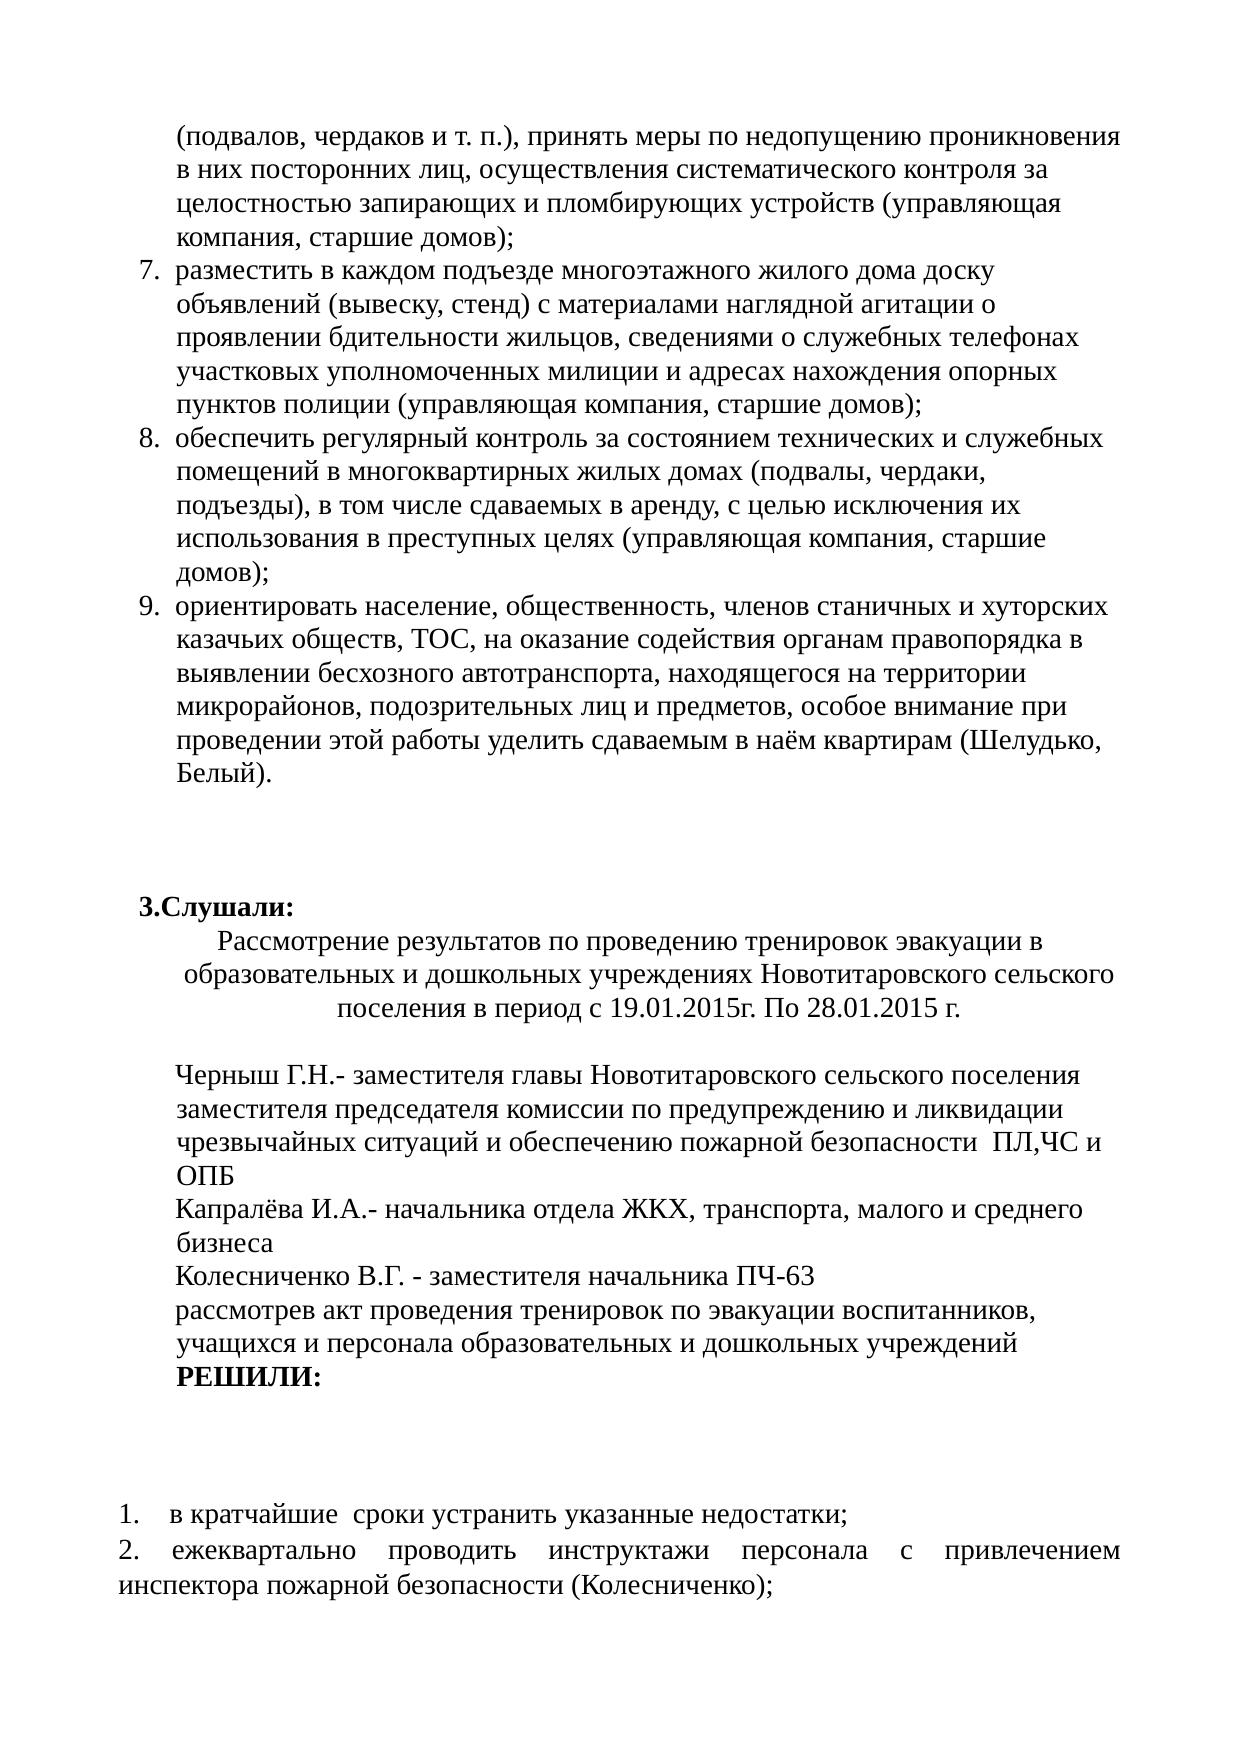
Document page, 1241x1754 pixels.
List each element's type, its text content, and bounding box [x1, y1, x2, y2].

text Капралёва И.А.- начальника отдела ЖКХ, транспорта, малого и среднего бизнеса [138, 1191, 1122, 1258]
text 3.Слушали: [138, 889, 1122, 923]
text Рассмотрение результатов по проведению тренировок эвакуации в образовательных и дошкольных учреждениях Новотитаровского сельского поселения в период с 19.01.2015г. По 28.01.2015 г. [138, 923, 1122, 1024]
text Колесниченко В.Г. - заместителя начальника ПЧ-63 [138, 1258, 1122, 1292]
text 2. ежеквартально проводить инструктажи персонала с привлечением инспектора пожарной безопасности (Колесниченко); [118, 1532, 1122, 1601]
text 9. ориентировать население, общественность, членов станичных и хуторских казачьих обществ, ТОС, на оказание содействия органам правопорядка в выявлении бесхозного автотранспорта, находящегося на территории микрорайонов, подозрительных лиц и предметов, особое внимание при проведении этой работы уделить сдаваемым в наём квартирам (Шелудько, Белый). [138, 588, 1122, 789]
text 7. разместить в каждом подъезде многоэтажного жилого дома доску объявлений (вывеску, стенд) с материалами наглядной агитации о проявлении бдительности жильцов, сведениями о служебных телефонах участковых уполномоченных милиции и адресах нахождения опорных пунктов полиции (управляющая компания, старшие домов); [138, 252, 1122, 420]
text рассмотрев акт проведения тренировок по эвакуации воспитанников, учащихся и персонала образовательных и дошкольных учреждений РЕШИЛИ: [138, 1292, 1122, 1393]
text 1. в кратчайшие сроки устранить указанные недостатки; [118, 1497, 1122, 1530]
text (подвалов, чердаков и т. п.), принять меры по недопущению проникновения в них посторонних лиц, осуществления систематического контроля за целостностью запирающих и пломбирующих устройств (управляющая компания, старшие домов); [138, 118, 1122, 252]
text Черныш Г.Н.- заместителя главы Новотитаровского сельского поселения заместителя председателя комиссии по предупреждению и ликвидации чрезвычайных ситуаций и обеспечению пожарной безопасности ПЛ,ЧС и ОПБ [138, 1057, 1122, 1191]
text 8. обеспечить регулярный контроль за состоянием технических и служебных помещений в многоквартирных жилых домах (подвалы, чердаки, подъезды), в том числе сдаваемых в аренду, с целью исключения их использования в преступных целях (управляющая компания, старшие домов); [138, 420, 1122, 588]
